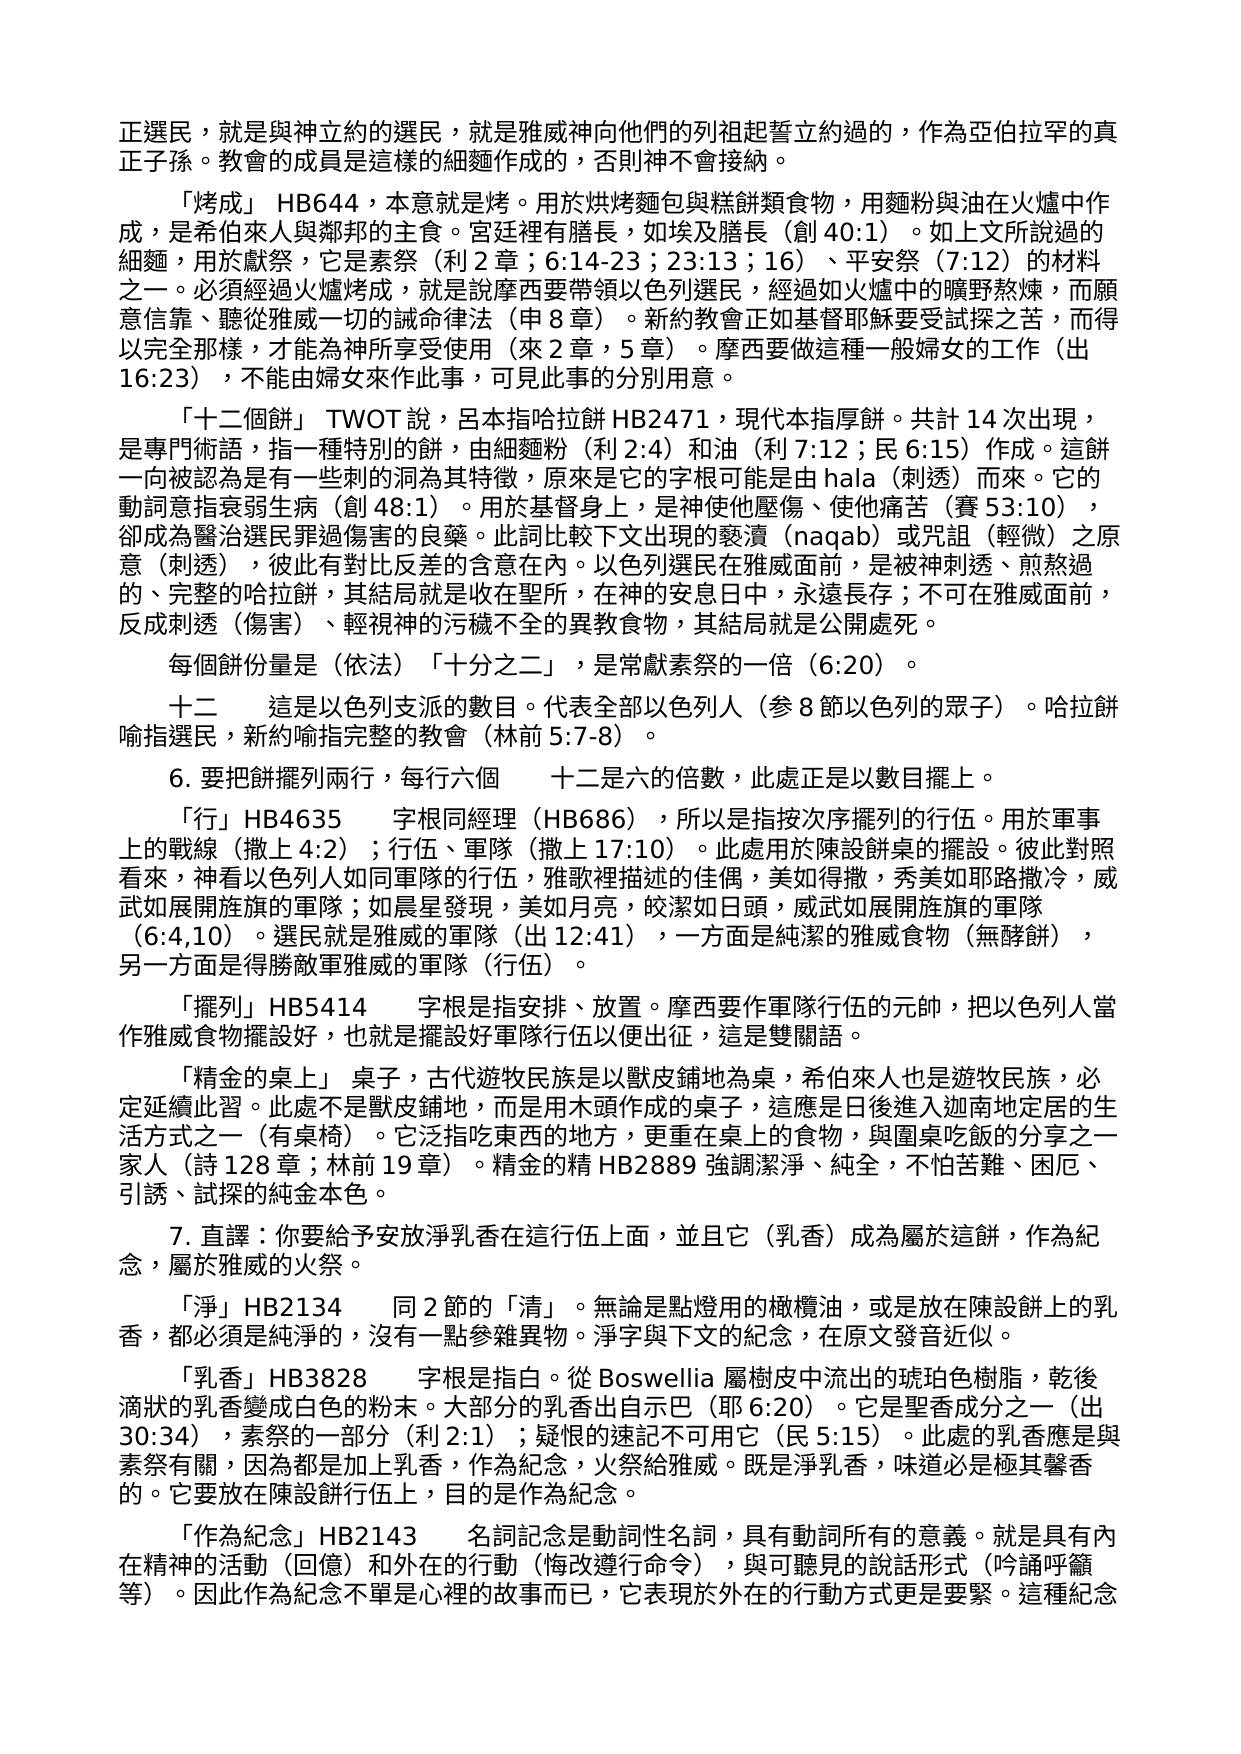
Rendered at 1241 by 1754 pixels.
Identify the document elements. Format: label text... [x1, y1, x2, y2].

text 「精金的桌上」 桌子，古代遊牧民族是以獸皮鋪地為桌，希伯來人也是遊牧民族，必定延續此習。此處不是獸皮鋪地，而是用木頭作成的桌子，這應是日後進入迦南地定居的生活方式之一（有桌椅）。它泛指吃東西的地方，更重在桌上的食物，與圍桌吃飯的分享之一家人（詩128章；林前19章）。精金的精HB2889 強調潔淨、純全，不怕苦難、困厄、引誘、試探的純金本色。 [118, 1064, 1122, 1210]
text 「乳香」HB3828 字根是指白。從Boswellia 屬樹皮中流出的琥珀色樹脂，乾後滴狀的乳香變成白色的粉末。大部分的乳香出自示巴（耶6:20）。它是聖香成分之一（出30:34），素祭的一部分（利2:1）；疑恨的速記不可用它（民5:15）。此處的乳香應是與素祭有關，因為都是加上乳香，作為紀念，火祭給雅威。既是淨乳香，味道必是極其馨香的。它要放在陳設餅行伍上，目的是作為紀念。 [118, 1364, 1122, 1510]
text 「作為紀念」HB2143 名詞記念是動詞性名詞，具有動詞所有的意義。就是具有內在精神的活動（回億）和外在的行動（悔改遵行命令），與可聽見的說話形式（吟誦呼籲等）。因此作為紀念不單是心裡的故事而已，它表現於外在的行動方式更是要緊。這種紀念 [118, 1522, 1122, 1610]
text 十二 這是以色列支派的數目。代表全部以色列人（参8節以色列的眾子）。哈拉餅喻指選民，新約喻指完整的教會（林前5:7-8）。 [118, 693, 1122, 751]
text 每個餅份量是（依法）「十分之二」，是常獻素祭的一倍（6:20）。 [118, 651, 1122, 681]
text 「擺列」HB5414 字根是指安排、放置。摩西要作軍隊行伍的元帥，把以色列人當作雅威食物擺設好，也就是擺設好軍隊行伍以便出征，這是雙關語。 [118, 993, 1122, 1051]
text 6. 要把餅擺列兩行，每行六個 十二是六的倍數，此處正是以數目擺上。 [118, 764, 1122, 793]
text 「淨」HB2134 同2節的「清」。無論是點燈用的橄欖油，或是放在陳設餅上的乳香，都必須是純淨的，沒有一點參雜異物。淨字與下文的紀念，在原文發音近似。 [118, 1293, 1122, 1351]
text 「行」HB4635 字根同經理（HB686），所以是指按次序擺列的行伍。用於軍事上的戰線（撒上4:2）；行伍、軍隊（撒上17:10）。此處用於陳設餅桌的擺設。彼此對照看來，神看以色列人如同軍隊的行伍，雅歌裡描述的佳偶，美如得撒，秀美如耶路撒冷，威武如展開旌旗的軍隊；如晨星發現，美如月亮，皎潔如日頭，威武如展開旌旗的軍隊（6:4,10）。選民就是雅威的軍隊（出12:41），一方面是純潔的雅威食物（無酵餅），另一方面是得勝敵軍雅威的軍隊（行伍）。 [118, 806, 1122, 981]
text 「十二個餅」 TWOT說，呂本指哈拉餅HB2471，現代本指厚餅。共計14次出現，是專門術語，指一種特別的餅，由細麵粉（利2:4）和油（利7:12；民6:15）作成。這餅一向被認為是有一些刺的洞為其特徵，原來是它的字根可能是由hala（刺透）而來。它的動詞意指衰弱生病（創48:1）。用於基督身上，是神使他壓傷、使他痛苦（賽53:10），卻成為醫治選民罪過傷害的良藥。此詞比較下文出現的褻瀆（naqab）或咒詛（輕微）之原意（刺透），彼此有對比反差的含意在內。以色列選民在雅威面前，是被神刺透、煎熬過的、完整的哈拉餅，其結局就是收在聖所，在神的安息日中，永遠長存；不可在雅威面前，反成刺透（傷害）、輕視神的污穢不全的異教食物，其結局就是公開處死。 [118, 406, 1122, 639]
text 正選民，就是與神立約的選民，就是雅威神向他們的列祖起誓立約過的，作為亞伯拉罕的真正子孫。教會的成員是這樣的細麵作成的，否則神不會接納。 [118, 118, 1122, 176]
text 「烤成」 HB644，本意就是烤。用於烘烤麵包與糕餅類食物，用麵粉與油在火爐中作成，是希伯來人與鄰邦的主食。宮廷裡有膳長，如埃及膳長（創40:1）。如上文所說過的細麵，用於獻祭，它是素祭（利2章；6:14-23；23:13；16）、平安祭（7:12）的材料之一。必須經過火爐烤成，就是說摩西要帶領以色列選民，經過如火爐中的曠野熬煉，而願意信靠、聽從雅威一切的誡命律法（申8章）。新約教會正如基督耶穌要受試探之苦，而得以完全那樣，才能為神所享受使用（來2章，5章）。摩西要做這種一般婦女的工作（出16:23），不能由婦女來作此事，可見此事的分別用意。 [118, 189, 1122, 393]
text 7. 直譯：你要給予安放淨乳香在這行伍上面，並且它（乳香）成為屬於這餅，作為紀念，屬於雅威的火祭。 [118, 1222, 1122, 1281]
